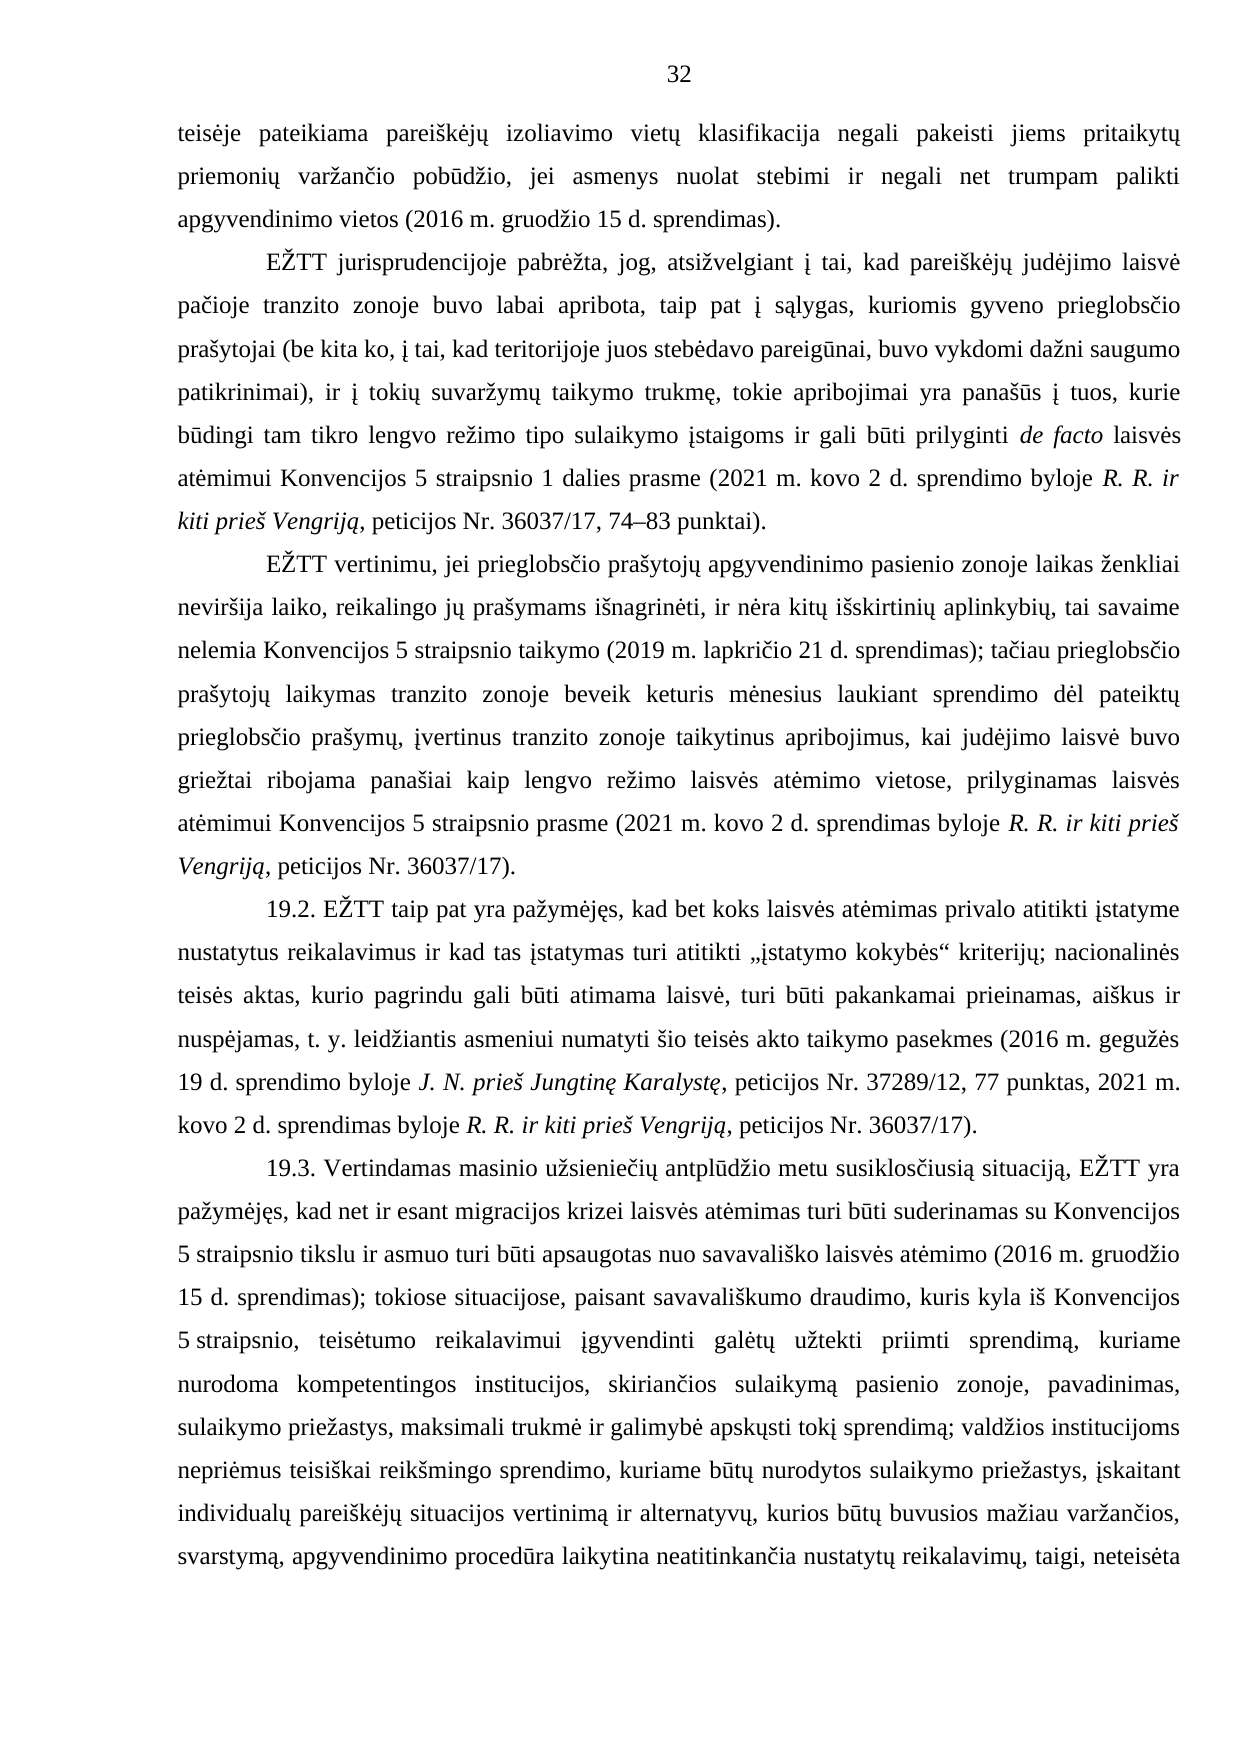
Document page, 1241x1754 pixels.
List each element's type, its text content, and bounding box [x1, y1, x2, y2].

text EŽTT jurisprudencijoje pabrėžta, jog, atsižvelgiant į tai, kad pareiškėjų judėjimo laisvė pačioje tranzito zonoje buvo labai apribota, taip pat į sąlygas, kuriomis gyveno prieglobsčio prašytojai (be kita ko, į tai, kad teritorijoje juos stebėdavo pareigūnai, buvo vykdomi dažni saugumo patikrinimai), ir į tokių suvaržymų taikymo trukmę, tokie apribojimai yra panašūs į tuos, kurie būdingi tam tikro lengvo režimo tipo sulaikymo įstaigoms ir gali būti prilyginti de facto laisvės atėmimui Konvencijos 5 straipsnio 1 dalies prasme (2021 m. kovo 2 d. sprendimo byloje R. R. ir kiti prieš Vengriją, peticijos Nr. 36037/17, 74–83 punktai). [177, 247, 1181, 535]
text teisėje pateikiama pareiškėjų izoliavimo vietų klasifikacija negali pakeisti jiems pritaikytų priemonių varžančio pobūdžio, jei asmenys nuolat stebimi ir negali net trumpam palikti apgyvendinimo vietos (2016 m. gruodžio 15 d. sprendimas). [177, 118, 1181, 233]
text 19.2. EŽTT taip pat yra pažymėjęs, kad bet koks laisvės atėmimas privalo atitikti įstatyme nustatytus reikalavimus ir kad tas įstatymas turi atitikti „įstatymo kokybės“ kriterijų; nacionalinės teisės aktas, kurio pagrindu gali būti atimama laisvė, turi būti pakankamai prieinamas, aiškus ir nuspėjamas, t. y. leidžiantis asmeniui numatyti šio teisės akto taikymo pasekmes (2016 m. gegužės 19 d. sprendimo byloje J. N. prieš Jungtinę Karalystę, peticijos Nr. 37289/12, 77 punktas, 2021 m. kovo 2 d. sprendimas byloje R. R. ir kiti prieš Vengriją, peticijos Nr. 36037/17). [177, 894, 1181, 1139]
text EŽTT vertinimu, jei prieglobsčio prašytojų apgyvendinimo pasienio zonoje laikas ženkliai neviršija laiko, reikalingo jų prašymams išnagrinėti, ir nėra kitų išskirtinių aplinkybių, tai savaime nelemia Konvencijos 5 straipsnio taikymo (2019 m. lapkričio 21 d. sprendimas); tačiau prieglobsčio prašytojų laikymas tranzito zonoje beveik keturis mėnesius laukiant sprendimo dėl pateiktų prieglobsčio prašymų, įvertinus tranzito zonoje taikytinus apribojimus, kai judėjimo laisvė buvo griežtai ribojama panašiai kaip lengvo režimo laisvės atėmimo vietose, prilyginamas laisvės atėmimui Konvencijos 5 straipsnio prasme (2021 m. kovo 2 d. sprendimas byloje R. R. ir kiti prieš Vengriją, peticijos Nr. 36037/17). [177, 549, 1181, 880]
text 19.3. Vertindamas masinio užsieniečių antplūdžio metu susiklosčiusią situaciją, EŽTT yra pažymėjęs, kad net ir esant migracijos krizei laisvės atėmimas turi būti suderinamas su Konvencijos 5 straipsnio tikslu ir asmuo turi būti apsaugotas nuo savavališko laisvės atėmimo (2016 m. gruodžio 15 d. sprendimas); tokiose situacijose, paisant savavališkumo draudimo, kuris kyla iš Konvencijos 5 straipsnio, teisėtumo reikalavimui įgyvendinti galėtų užtekti priimti sprendimą, kuriame nurodoma kompetentingos institucijos, skiriančios sulaikymą pasienio zonoje, pavadinimas, sulaikymo priežastys, maksimali trukmė ir galimybė apskųsti tokį sprendimą; valdžios institucijoms nepriėmus teisiškai reikšmingo sprendimo, kuriame būtų nurodytos sulaikymo priežastys, įskaitant individualų pareiškėjų situacijos vertinimą ir alternatyvų, kurios būtų buvusios mažiau varžančios, svarstymą, apgyvendinimo procedūra laikytina neatitinkančia nustatytų reikalavimų, taigi, neteisėta [177, 1153, 1181, 1570]
